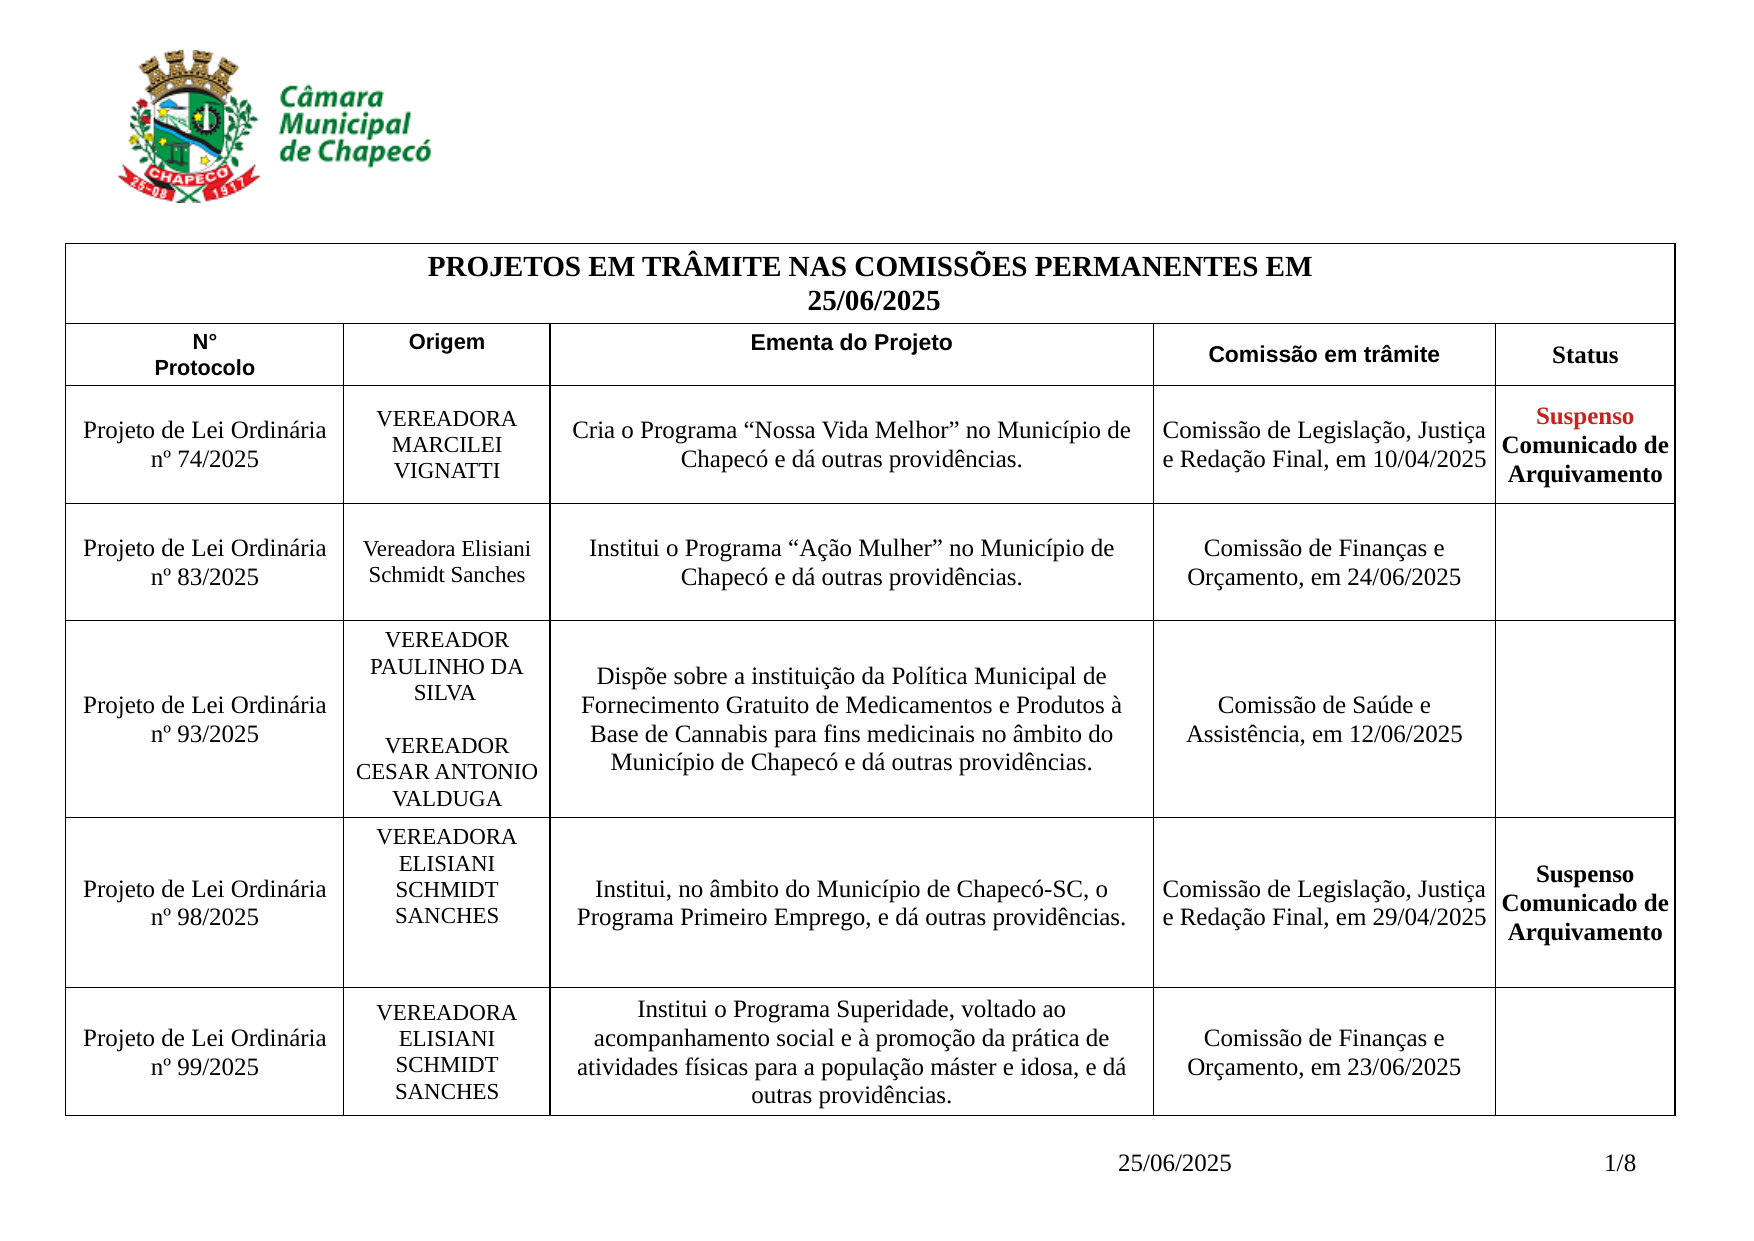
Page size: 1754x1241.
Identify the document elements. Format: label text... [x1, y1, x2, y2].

table_cell Comissão de Finanças e Orçamento, em 24/06/2025 [1154, 504, 1495, 620]
table_cell Projeto de Lei Ordinária nº 93/2025 [66, 621, 343, 817]
table_cell Cria o Programa “Nossa Vida Melhor” no Município de Chapecó e dá outras providências. [551, 386, 1153, 502]
table_cell VEREADORA ELISIANI SCHMIDT SANCHES [344, 818, 549, 987]
table_cell VEREADORA ELISIANI SCHMIDT SANCHES [344, 988, 549, 1115]
table_cell Vereadora Elisiani Schmidt Sanches [344, 504, 549, 620]
table_cell Status [1496, 324, 1674, 385]
table_cell VEREADORA MARCILEI VIGNATTI [344, 386, 549, 502]
table_cell N° Protocolo [66, 324, 343, 385]
table_cell [1496, 504, 1674, 620]
table_cell Suspenso Comunicado de Arquivamento [1496, 818, 1674, 987]
table_cell Origem [344, 324, 549, 385]
table_cell Comissão em trâmite [1154, 324, 1495, 385]
table_cell Projeto de Lei Ordinária nº 98/2025 [66, 818, 343, 987]
table_cell Comissão de Legislação, Justiça e Redação Final, em 10/04/2025 [1154, 386, 1495, 502]
table_cell VEREADOR PAULINHO DA SILVA VEREADOR CESAR ANTONIO VALDUGA [344, 621, 549, 817]
table_cell Suspenso Comunicado de Arquivamento [1496, 386, 1674, 502]
table_cell Institui o Programa “Ação Mulher” no Município de Chapecó e dá outras providências. [551, 504, 1153, 620]
table_cell Comissão de Finanças e Orçamento, em 23/06/2025 [1154, 988, 1495, 1115]
table_cell [1496, 988, 1674, 1115]
table_cell Dispõe sobre a instituição da Política Municipal de Fornecimento Gratuito de Medicamentos e Produtos à Base de Cannabis para fins medicinais no âmbito do Município de Chapecó e dá outras providências. [551, 621, 1153, 817]
picture [118, 50, 431, 203]
table_cell Ementa do Projeto [551, 324, 1153, 385]
table_cell Comissão de Legislação, Justiça e Redação Final, em 29/04/2025 [1154, 818, 1495, 987]
table_cell [1496, 621, 1674, 817]
table_cell Projeto de Lei Ordinária nº 74/2025 [66, 386, 343, 502]
table_cell Institui, no âmbito do Município de Chapecó-SC, o Programa Primeiro Emprego, e dá outras providências. [551, 818, 1153, 987]
table_cell Institui o Programa Superidade, voltado ao acompanhamento social e à promoção da prática de atividades físicas para a população máster e idosa, e dá outras providências. [551, 988, 1153, 1115]
table_cell Projeto de Lei Ordinária nº 83/2025 [66, 504, 343, 620]
table_cell Comissão de Saúde e Assistência, em 12/06/2025 [1154, 621, 1495, 817]
table_cell Projeto de Lei Ordinária nº 99/2025 [66, 988, 343, 1115]
table_header PROJETOS EM TRÂMITE NAS COMISSÕES PERMANENTES EM 25/06/2025 [66, 244, 1674, 322]
